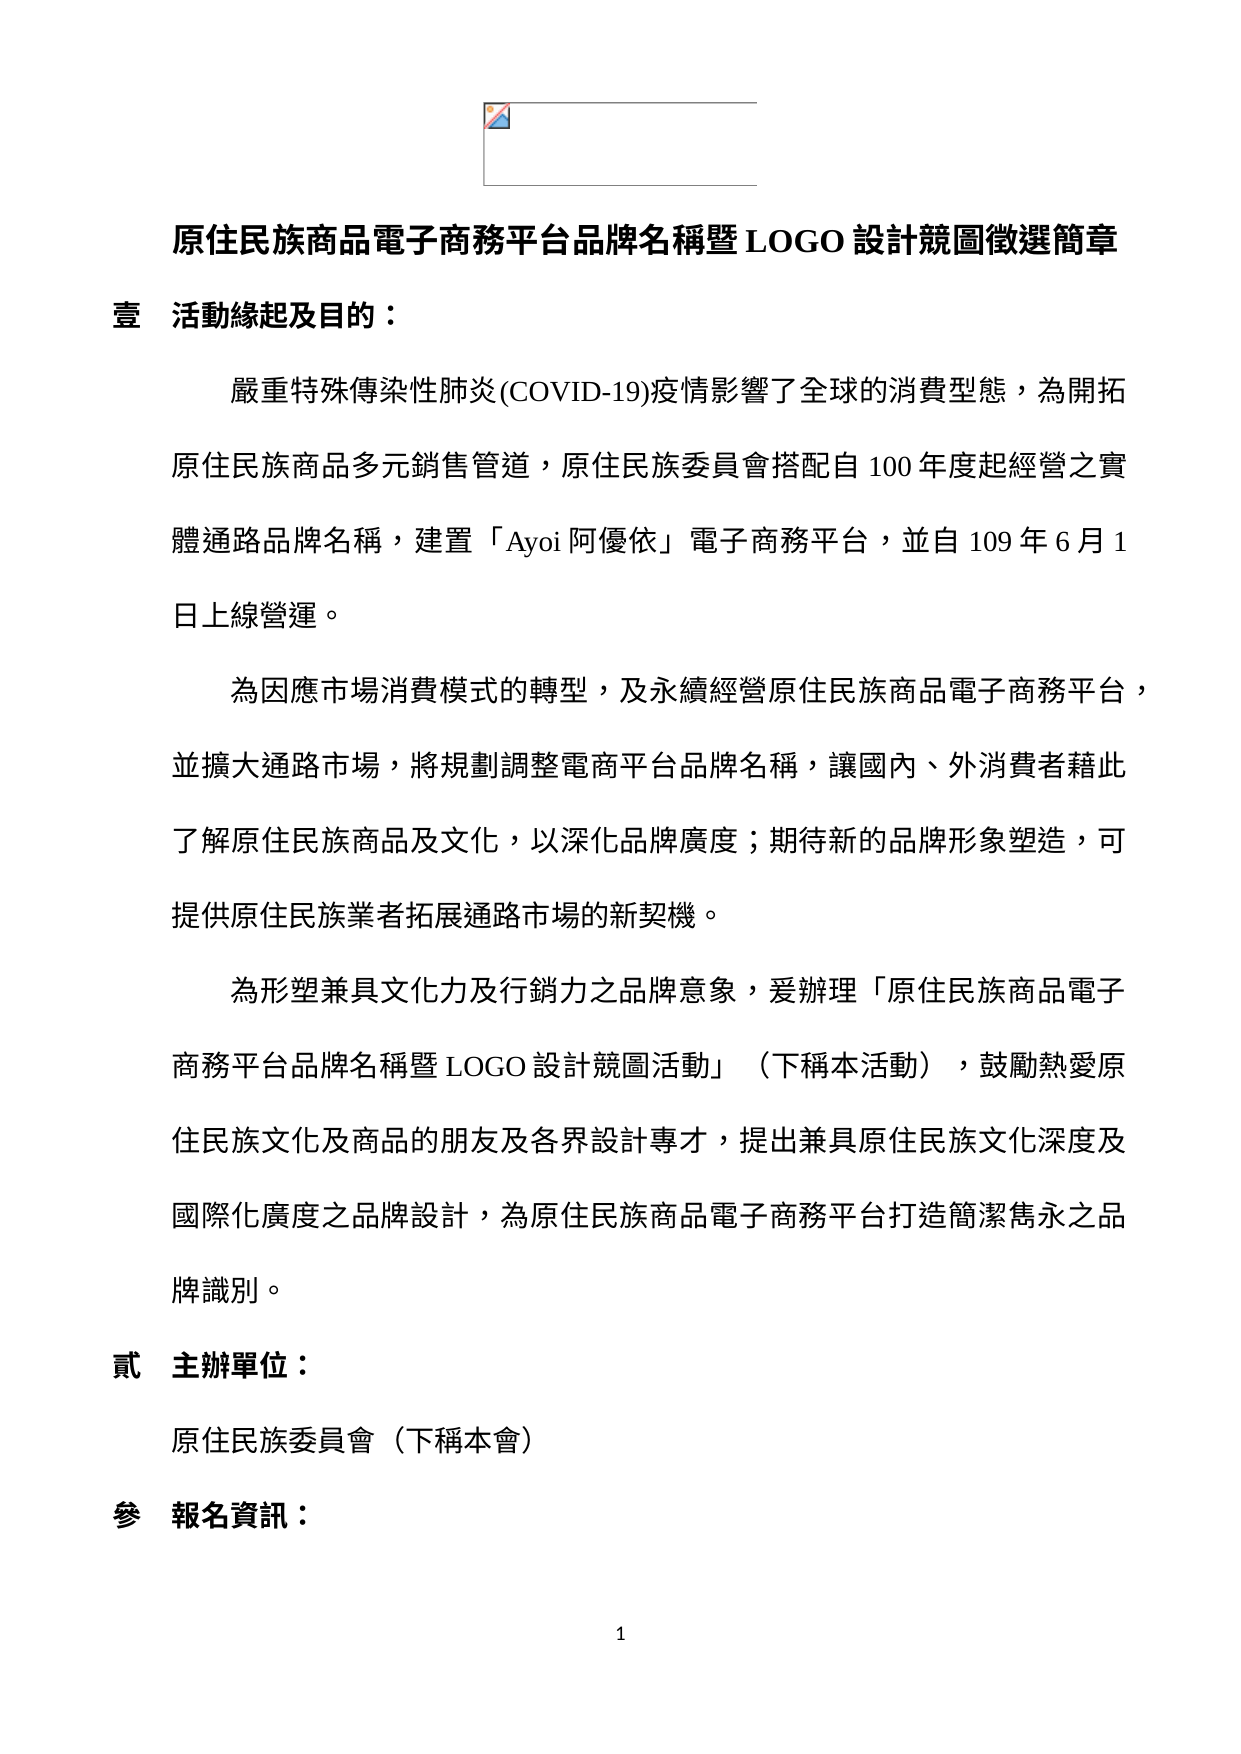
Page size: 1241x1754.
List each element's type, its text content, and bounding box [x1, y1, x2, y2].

list 嚴重特殊傳染性肺炎(COVID-19)疫情影響了全球的消費型態，為開拓原住民族商品多元銷售管道，原住民族委員會搭配自100年度起經營之實體通路品牌名稱，建置「Ayoi阿優依」電子商務平台，並自109年6月1日上線營運。 [172, 351, 1128, 651]
list 原住民族商品電子商務平台品牌名稱暨LOGO設計競圖徵選簡章 [162, 201, 1128, 276]
list 為形塑兼具文化力及行銷力之品牌意象，爰辦理「原住民族商品電子商務平台品牌名稱暨LOGO設計競圖活動」（下稱本活動），鼓勵熱愛原住民族文化及商品的朋友及各界設計專才，提出兼具原住民族文化深度及國際化廣度之品牌設計，為原住民族商品電子商務平台打造簡潔雋永之品牌識別。 [172, 951, 1128, 1326]
list 活動緣起及目的： [112, 276, 1128, 351]
list 為因應市場消費模式的轉型，及永續經營原住民族商品電子商務平台，並擴大通路市場，將規劃調整電商平台品牌名稱，讓國內、外消費者藉此了解原住民族商品及文化，以深化品牌廣度；期待新的品牌形象塑造，可提供原住民族業者拓展通路市場的新契機。 [172, 651, 1128, 951]
list 原住民族委員會（下稱本會） [172, 1401, 1128, 1476]
list 主辦單位： [112, 1326, 1128, 1401]
list 報名資訊： [112, 1476, 1128, 1551]
